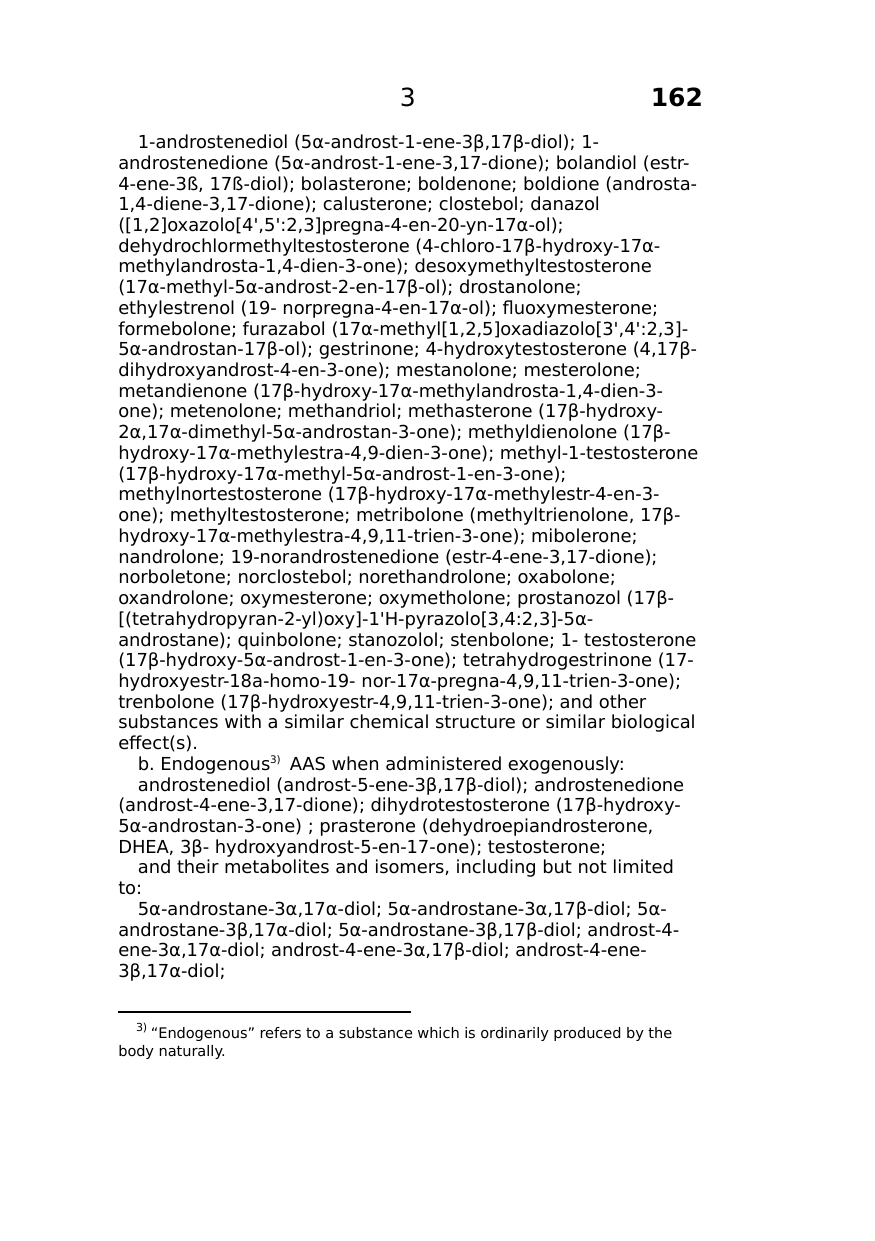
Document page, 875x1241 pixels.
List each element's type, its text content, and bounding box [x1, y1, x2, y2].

text and their metabolites and isomers, including but not limited to: [118, 857, 703, 899]
text androstenediol (androst-5-ene-3β,17β-diol); androstenedione (androst-4-ene-3,17-dione); dihydrotestosterone (17β-hydroxy-5α-androstan-3-one) ; prasterone (dehydroepiandrosterone, DHEA, 3β- hydroxyandrost-5-en-17-one); testosterone; [118, 774, 703, 857]
text 1-androstenediol (5α-androst-1-ene-3β,17β-diol); 1-androstenedione (5α-androst-1-ene-3,17-dione); bolandiol (estr-4-ene-3ß, 17ß-diol); bolasterone; boldenone; boldione (androsta-1,4-diene-3,17-dione); calusterone; clostebol; danazol ([1,2]oxazolo[4',5':2,3]pregna-4-en-20-yn-17α-ol); dehydrochlormethyltestosterone (4-chloro-17β-hydroxy-17α-methylandrosta-1,4-dien-3-one); desoxymethyltestosterone (17α-methyl-5α-androst-2-en-17β-ol); drostanolone; ethylestrenol (19- norpregna-4-en-17α-ol); fluoxymesterone; formebolone; furazabol (17α-methyl[1,2,5]oxadiazolo[3',4':2,3]-5α-androstan-17β-ol); gestrinone; 4-hydroxytestosterone (4,17β-dihydroxyandrost-4-en-3-one); mestanolone; mesterolone; metandienone (17β-hydroxy-17α-methylandrosta-1,4-dien-3-one); metenolone; methandriol; methasterone (17β-hydroxy-2α,17α-dimethyl-5α-androstan-3-one); methyldienolone (17β-hydroxy-17α-methylestra-4,9-dien-3-one); methyl-1-testosterone (17β-hydroxy-17α-methyl-5α-androst-1-en-3-one); methylnortestosterone (17β-hydroxy-17α-methylestr-4-en-3-one); methyltestosterone; metribolone (methyltrienolone, 17β-hydroxy-17α-methylestra-4,9,11-trien-3-one); mibolerone; nandrolone; 19-norandrostenedione (estr-4-ene-3,17-dione); norboletone; norclostebol; norethandrolone; oxabolone; oxandrolone; oxymesterone; oxymetholone; prostanozol (17β- [(tetrahydropyran-2-yl)oxy]-1'H-pyrazolo[3,4:2,3]-5α-androstane); quinbolone; stanozolol; stenbolone; 1- testosterone (17β-hydroxy-5α-androst-1-en-3-one); tetrahydrogestrinone (17-hydroxyestr-18a-homo-19- nor-17α-pregna-4,9,11-trien-3-one); trenbolone (17β-hydroxyestr-4,9,11-trien-3-one); and other substances with a similar chemical structure or similar biological effect(s). [118, 132, 703, 754]
text 5α-androstane-3α,17α-diol; 5α-androstane-3α,17β-diol; 5α-androstane-3β,17α-diol; 5α-androstane-3β,17β-diol; androst-4-ene-3α,17α-diol; androst-4-ene-3α,17β-diol; androst-4-ene-3β,17α-diol; [118, 899, 703, 982]
text b. Endogenous AAS when administered exogenously: [118, 754, 703, 774]
text “Endogenous” refers to a substance which is ordinarily produced by the body naturally. [118, 1021, 703, 1060]
